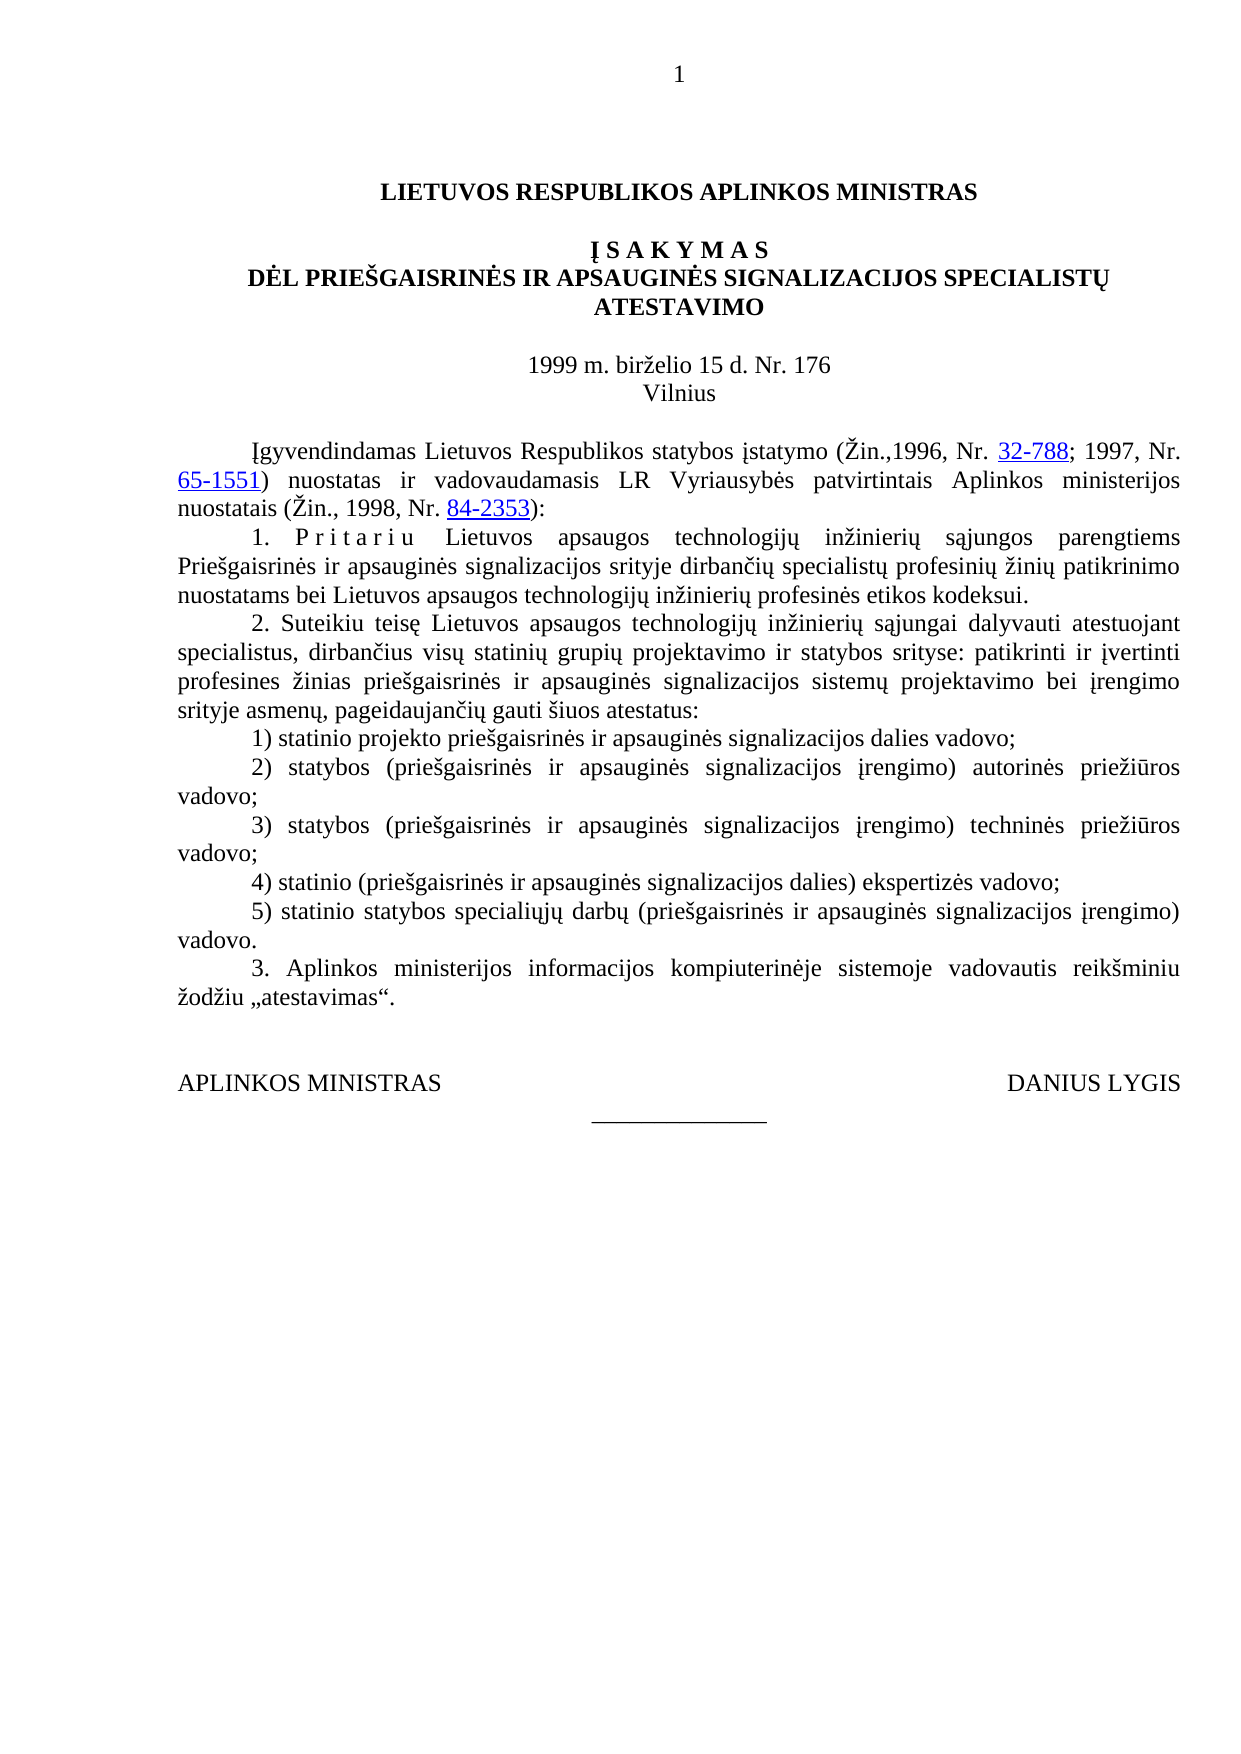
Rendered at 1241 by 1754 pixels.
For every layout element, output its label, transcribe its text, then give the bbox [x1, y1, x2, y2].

text LIETUVOS RESPUBLIKOS APLINKOS MINISTRAS [177, 177, 1181, 206]
text Į S A K Y M A S [177, 235, 1181, 263]
text DĖL PRIEŠGAISRINĖS IR APSAUGINĖS SIGNALIZACIJOS SPECIALISTŲ ATESTAVIMO [177, 263, 1181, 321]
text Vilnius [177, 378, 1181, 407]
text APLINKOS MINISTRAS DANIUS LYGIS [177, 1068, 1181, 1097]
text 4) statinio (priešgaisrinės ir apsauginės signalizacijos dalies) ekspertizės vadovo; [177, 867, 1181, 896]
text 2) statybos (priešgaisrinės ir apsauginės signalizacijos įrengimo) autorinės priežiūros vadovo; [177, 752, 1181, 810]
text 3. Aplinkos ministerijos informacijos kompiuterinėje sistemoje vadovautis reikšminiu žodžiu „atestavimas“. [177, 953, 1181, 1011]
text Įgyvendindamas Lietuvos Respublikos statybos įstatymo (Žin.,1996, Nr. 32-788; 1997, Nr. 65-1551) nuostatas ir vadovaudamasis LR Vyriausybės patvirtintais Aplinkos ministerijos nuostatais (Žin., 1998, Nr. 84-2353): [177, 436, 1181, 522]
text 1999 m. birželio 15 d. Nr. 176 [177, 350, 1181, 378]
text ______________ [177, 1097, 1181, 1126]
text 5) statinio statybos specialiųjų darbų (priešgaisrinės ir apsauginės signalizacijos įrengimo) vadovo. [177, 896, 1181, 953]
text 2. Suteikiu teisę Lietuvos apsaugos technologijų inžinierių sąjungai dalyvauti atestuojant specialistus, dirbančius visų statinių grupių projektavimo ir statybos srityse: patikrinti ir įvertinti profesines žinias priešgaisrinės ir apsauginės signalizacijos sistemų projektavimo bei įrengimo srityje asmenų, pageidaujančių gauti šiuos atestatus: [177, 608, 1181, 723]
text 3) statybos (priešgaisrinės ir apsauginės signalizacijos įrengimo) techninės priežiūros vadovo; [177, 810, 1181, 867]
text 1) statinio projekto priešgaisrinės ir apsauginės signalizacijos dalies vadovo; [177, 723, 1181, 752]
text 1. Pritariu Lietuvos apsaugos technologijų inžinierių sąjungos parengtiems Priešgaisrinės ir apsauginės signalizacijos srityje dirbančių specialistų profesinių žinių patikrinimo nuostatams bei Lietuvos apsaugos technologijų inžinierių profesinės etikos kodeksui. [177, 522, 1181, 608]
